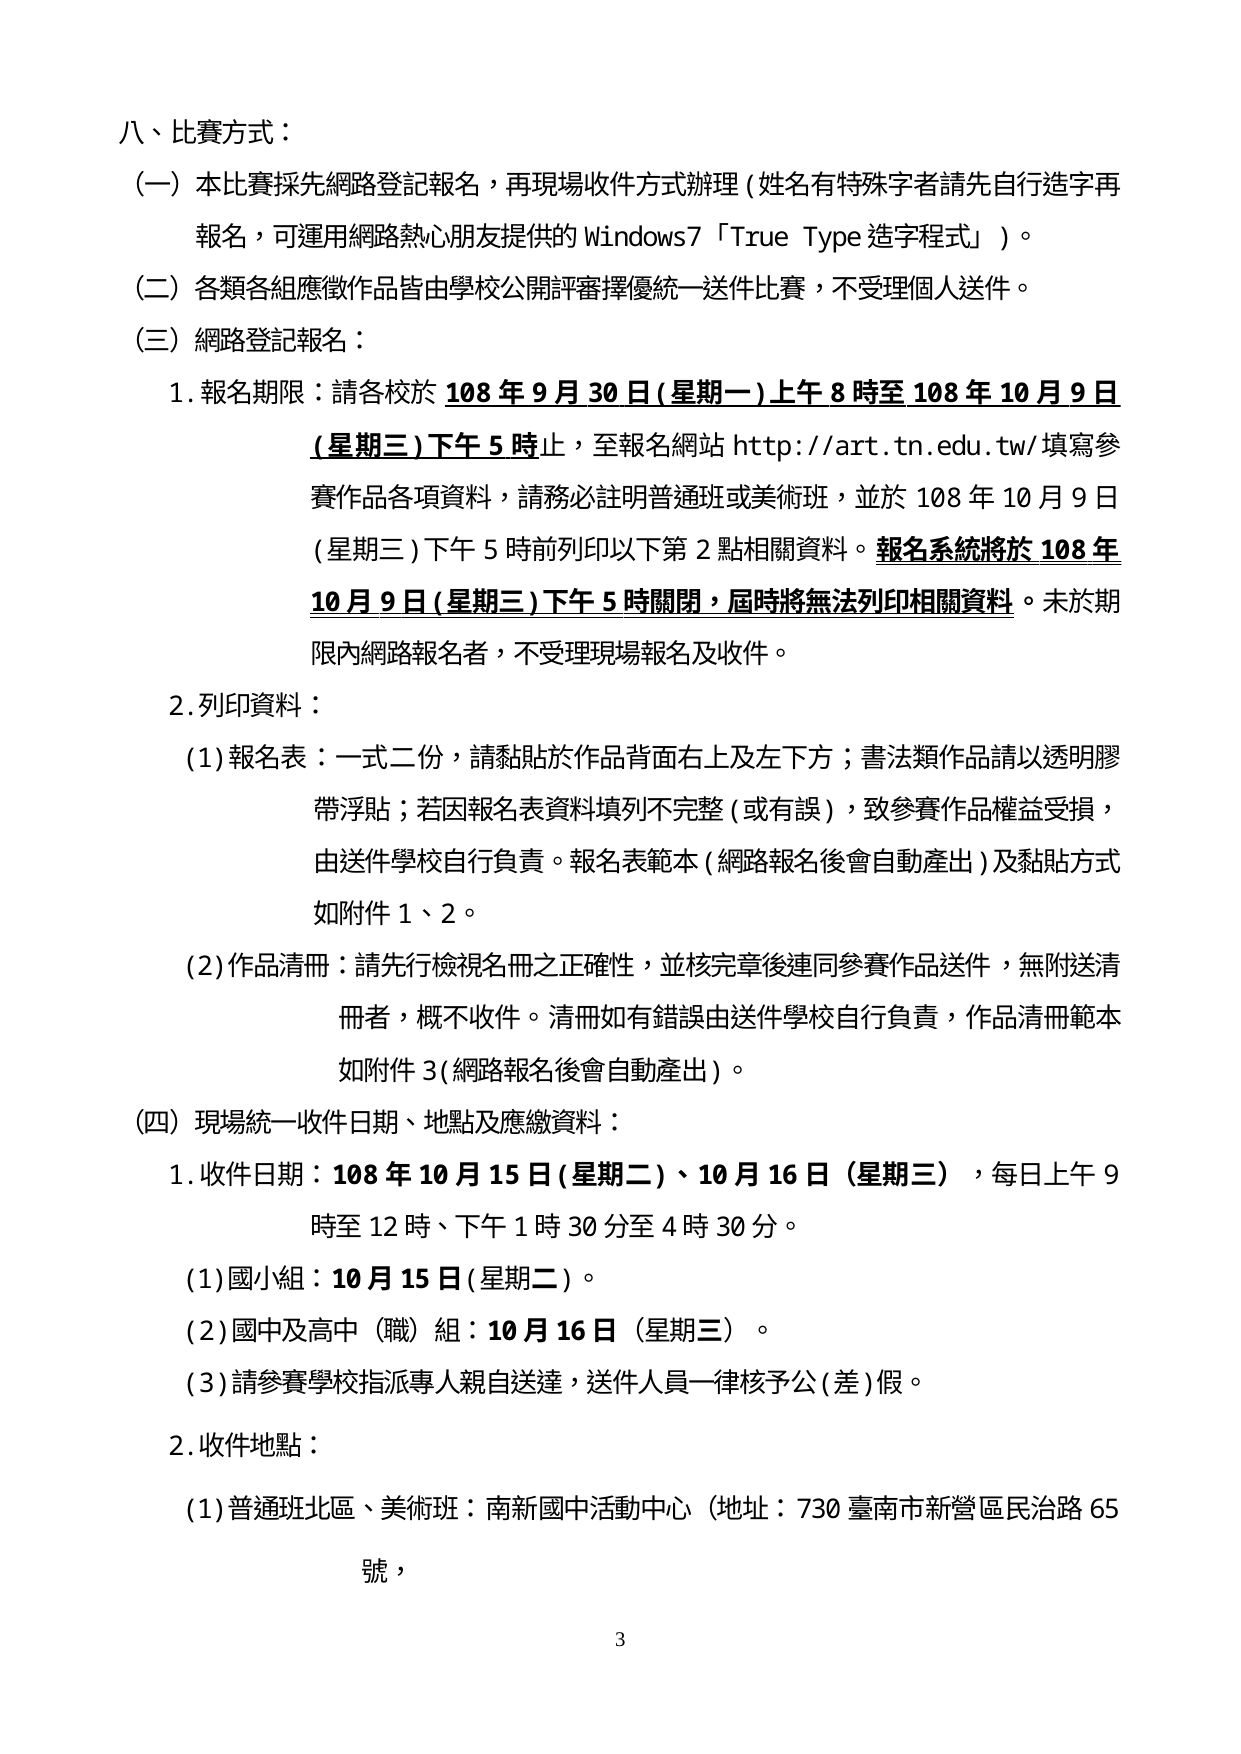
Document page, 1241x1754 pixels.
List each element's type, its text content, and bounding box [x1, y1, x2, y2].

text （四）現場統一收件日期、地點及應繳資料： [118, 1090, 1122, 1142]
text （一）本比賽採先網路登記報名，再現場收件方式辦理(姓名有特殊字者請先自行造字再報名，可運用網路熱心朋友提供的Windows7「True Type造字程式」)。 [118, 153, 1122, 257]
text (1)報名表：一式二份，請黏貼於作品背面右上及左下方；書法類作品請以透明膠帶浮貼；若因報名表資料填列不完整(或有誤)，致參賽作品權益受損，由送件學校自行負責。報名表範本(網路報名後會自動產出)及黏貼方式如附件1、2。 [182, 726, 1122, 934]
text （二）各類各組應徵作品皆由學校公開評審擇優統一送件比賽，不受理個人送件。 [118, 257, 1122, 309]
text 2.列印資料： [168, 674, 1122, 726]
text （三）網路登記報名： [118, 309, 1122, 361]
text 1.收件日期：108年10月15日(星期二)、10月16日（星期三），每日上午9時至12時、下午1時30分至4時30分。 [168, 1142, 1122, 1247]
text (1)國小組：10月15日(星期二)。 [182, 1247, 1122, 1299]
text 2.收件地點： [168, 1403, 1122, 1465]
text (2)國中及高中（職）組：10月16日（星期三）。 [182, 1299, 1122, 1351]
text (2)作品清冊：請先行檢視名冊之正確性，並核完章後連同參賽作品送件，無附送清冊者，概不收件。清冊如有錯誤由送件學校自行負責，作品清冊範本如附件3(網路報名後會自動產出)。 [182, 934, 1122, 1090]
text 1.報名期限：請各校於108年9月30日(星期一)上午8時至108年10月9日(星期三)下午5時止，至報名網站http://art.tn.edu.tw/填寫參賽作品各項資料，請務必註明普通班或美術班，並於108年10月9日(星期三)下午5時前列印以下第2點相關資料。報名系統將於108年10月9日(星期三)下午5時關閉，屆時將無法列印相關資料。未於期限內網路報名者，不受理現場報名及收件。 [168, 361, 1122, 674]
text 八、比賽方式： [118, 101, 1122, 153]
text (1)普通班北區、美術班：南新國中活動中心（地址：730臺南市新營區民治路65號， [182, 1465, 1122, 1590]
text (3)請參賽學校指派專人親自送達，送件人員一律核予公(差)假。 [182, 1351, 1122, 1403]
